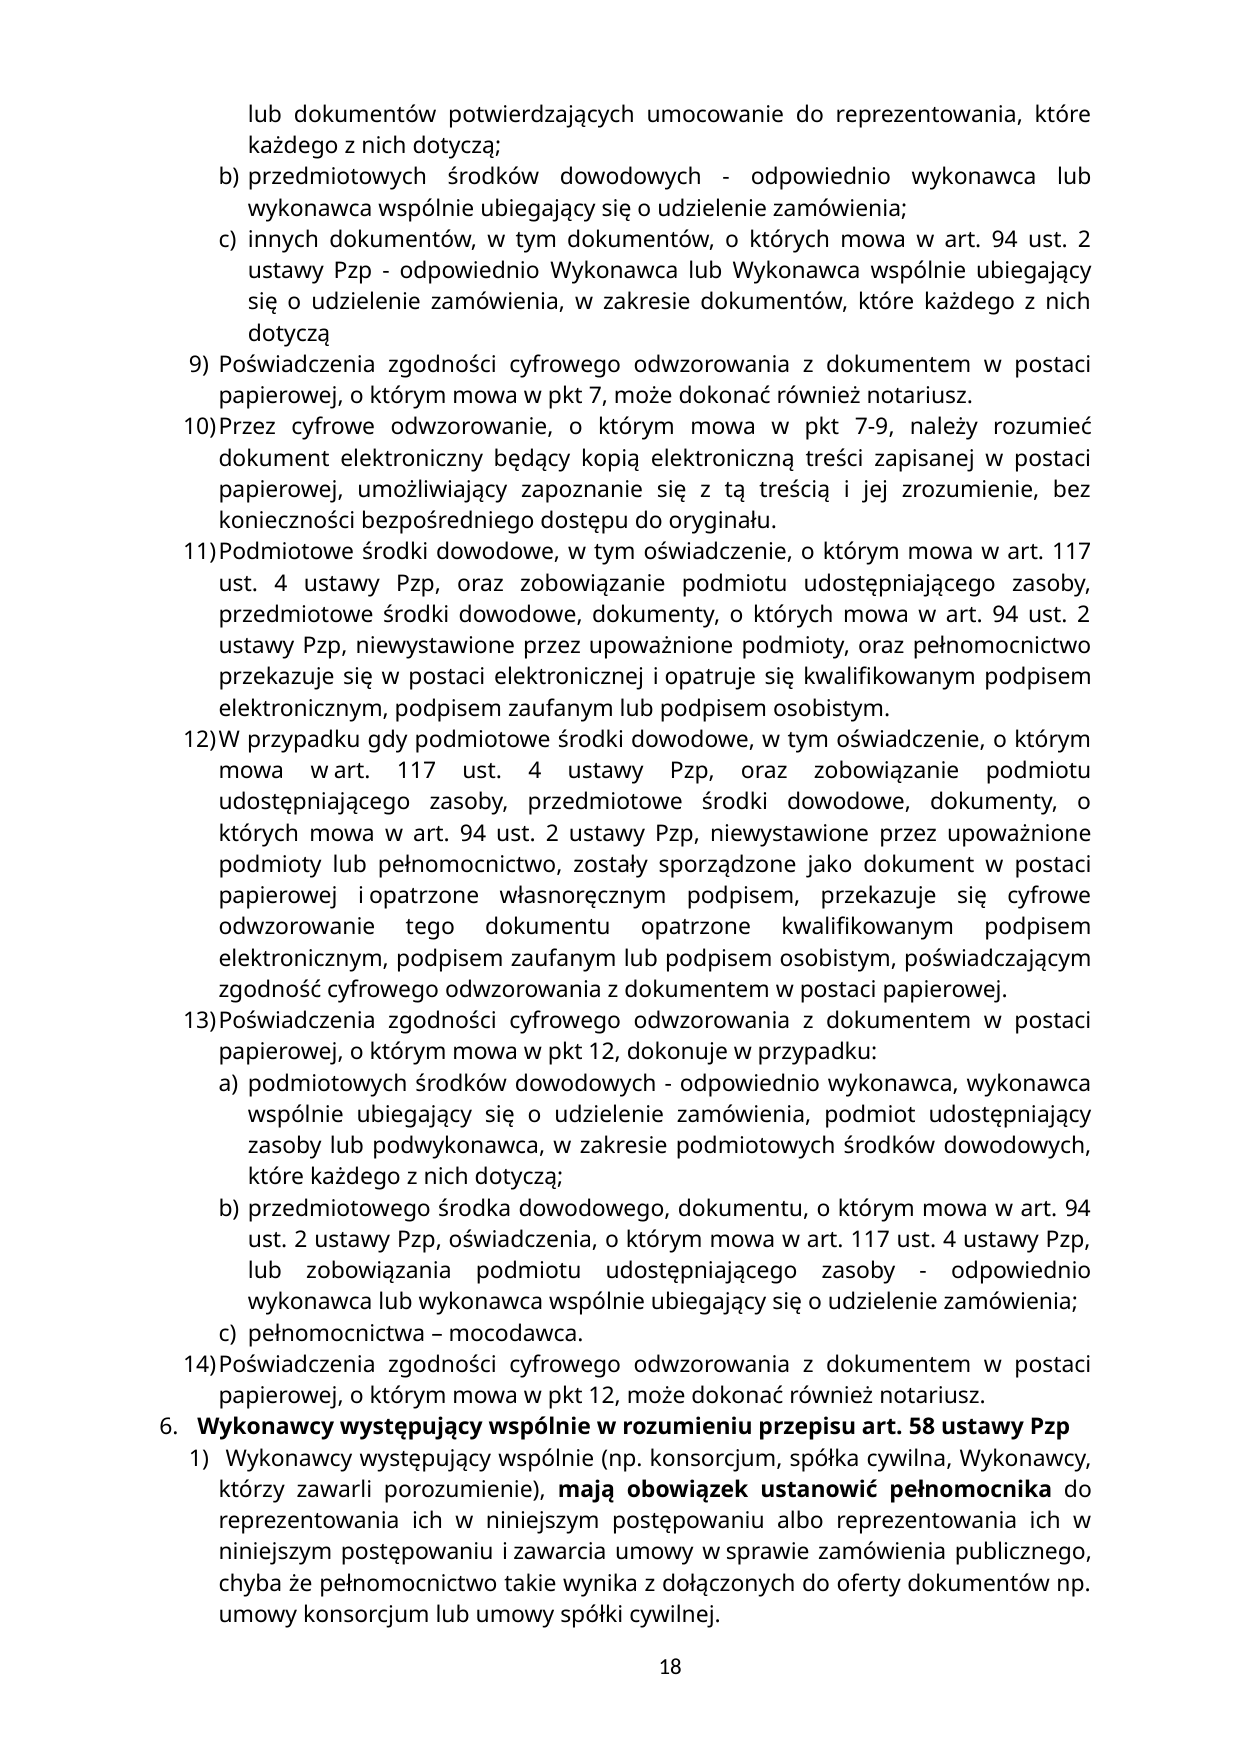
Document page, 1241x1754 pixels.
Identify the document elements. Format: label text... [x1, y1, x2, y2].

list pełnomocnictwa – mocodawca. [218, 1317, 1092, 1348]
list Przez cyfrowe odwzorowanie, o którym mowa w pkt 7-9, należy rozumieć dokument elektroniczny będący kopią elektroniczną treści zapisanej w postaci papierowej, umożliwiający zapoznanie się z tą treścią i jej zrozumienie, bez konieczności bezpośredniego dostępu do oryginału. [183, 410, 1092, 535]
list przedmiotowego środka dowodowego, dokumentu, o którym mowa w art. 94 ust. 2 ustawy Pzp, oświadczenia, o którym mowa w art. 117 ust. 4 ustawy Pzp, lub zobowiązania podmiotu udostępniającego zasoby - odpowiednio wykonawca lub wykonawca wspólnie ubiegający się o udzielenie zamówienia; [218, 1192, 1092, 1317]
list Podmiotowe środki dowodowe, w tym oświadczenie, o którym mowa w art. 117 ust. 4 ustawy Pzp, oraz zobowiązanie podmiotu udostępniającego zasoby, przedmiotowe środki dowodowe, dokumenty, o których mowa w art. 94 ust. 2 ustawy Pzp, niewystawione przez upoważnione podmioty, oraz pełnomocnictwo przekazuje się w postaci elektronicznej i opatruje się kwalifikowanym podpisem elektronicznym, podpisem zaufanym lub podpisem osobistym. [183, 535, 1092, 723]
list innych dokumentów, w tym dokumentów, o których mowa w art. 94 ust. 2 ustawy Pzp - odpowiednio Wykonawca lub Wykonawca wspólnie ubiegający się o udzielenie zamówienia, w zakresie dokumentów, które każdego z nich dotyczą [218, 223, 1092, 348]
list Poświadczenia zgodności cyfrowego odwzorowania z dokumentem w postaci papierowej, o którym mowa w pkt 12, dokonuje w przypadku: [183, 1004, 1092, 1067]
list Poświadczenia zgodności cyfrowego odwzorowania z dokumentem w postaci papierowej, o którym mowa w pkt 7, może dokonać również notariusz. [189, 348, 1092, 410]
list lub dokumentów potwierdzających umocowanie do reprezentowania, które każdego z nich dotyczą; [218, 98, 1092, 160]
list podmiotowych środków dowodowych - odpowiednio wykonawca, wykonawca wspólnie ubiegający się o udzielenie zamówienia, podmiot udostępniający zasoby lub podwykonawca, w zakresie podmiotowych środków dowodowych, które każdego z nich dotyczą; [218, 1067, 1092, 1192]
list Wykonawcy występujący wspólnie w rozumieniu przepisu art. 58 ustawy Pzp [159, 1410, 1092, 1442]
list Poświadczenia zgodności cyfrowego odwzorowania z dokumentem w postaci papierowej, o którym mowa w pkt 12, może dokonać również notariusz. [183, 1348, 1092, 1410]
list przedmiotowych środków dowodowych - odpowiednio wykonawca lub wykonawca wspólnie ubiegający się o udzielenie zamówienia; [218, 160, 1092, 223]
list Wykonawcy występujący wspólnie (np. konsorcjum, spółka cywilna, Wykonawcy, którzy zawarli porozumienie), mają obowiązek ustanowić pełnomocnika do reprezentowania ich w niniejszym postępowaniu albo reprezentowania ich w niniejszym postępowaniu i zawarcia umowy w sprawie zamówienia publicznego, chyba że pełnomocnictwo takie wynika z dołączonych do oferty dokumentów np. umowy konsorcjum lub umowy spółki cywilnej. [189, 1442, 1092, 1629]
list W przypadku gdy podmiotowe środki dowodowe, w tym oświadczenie, o którym mowa w art. 117 ust. 4 ustawy Pzp, oraz zobowiązanie podmiotu udostępniającego zasoby, przedmiotowe środki dowodowe, dokumenty, o których mowa w art. 94 ust. 2 ustawy Pzp, niewystawione przez upoważnione podmioty lub pełnomocnictwo, zostały sporządzone jako dokument w postaci papierowej i opatrzone własnoręcznym podpisem, przekazuje się cyfrowe odwzorowanie tego dokumentu opatrzone kwalifikowanym podpisem elektronicznym, podpisem zaufanym lub podpisem osobistym, poświadczającym zgodność cyfrowego odwzorowania z dokumentem w postaci papierowej. [183, 723, 1092, 1004]
